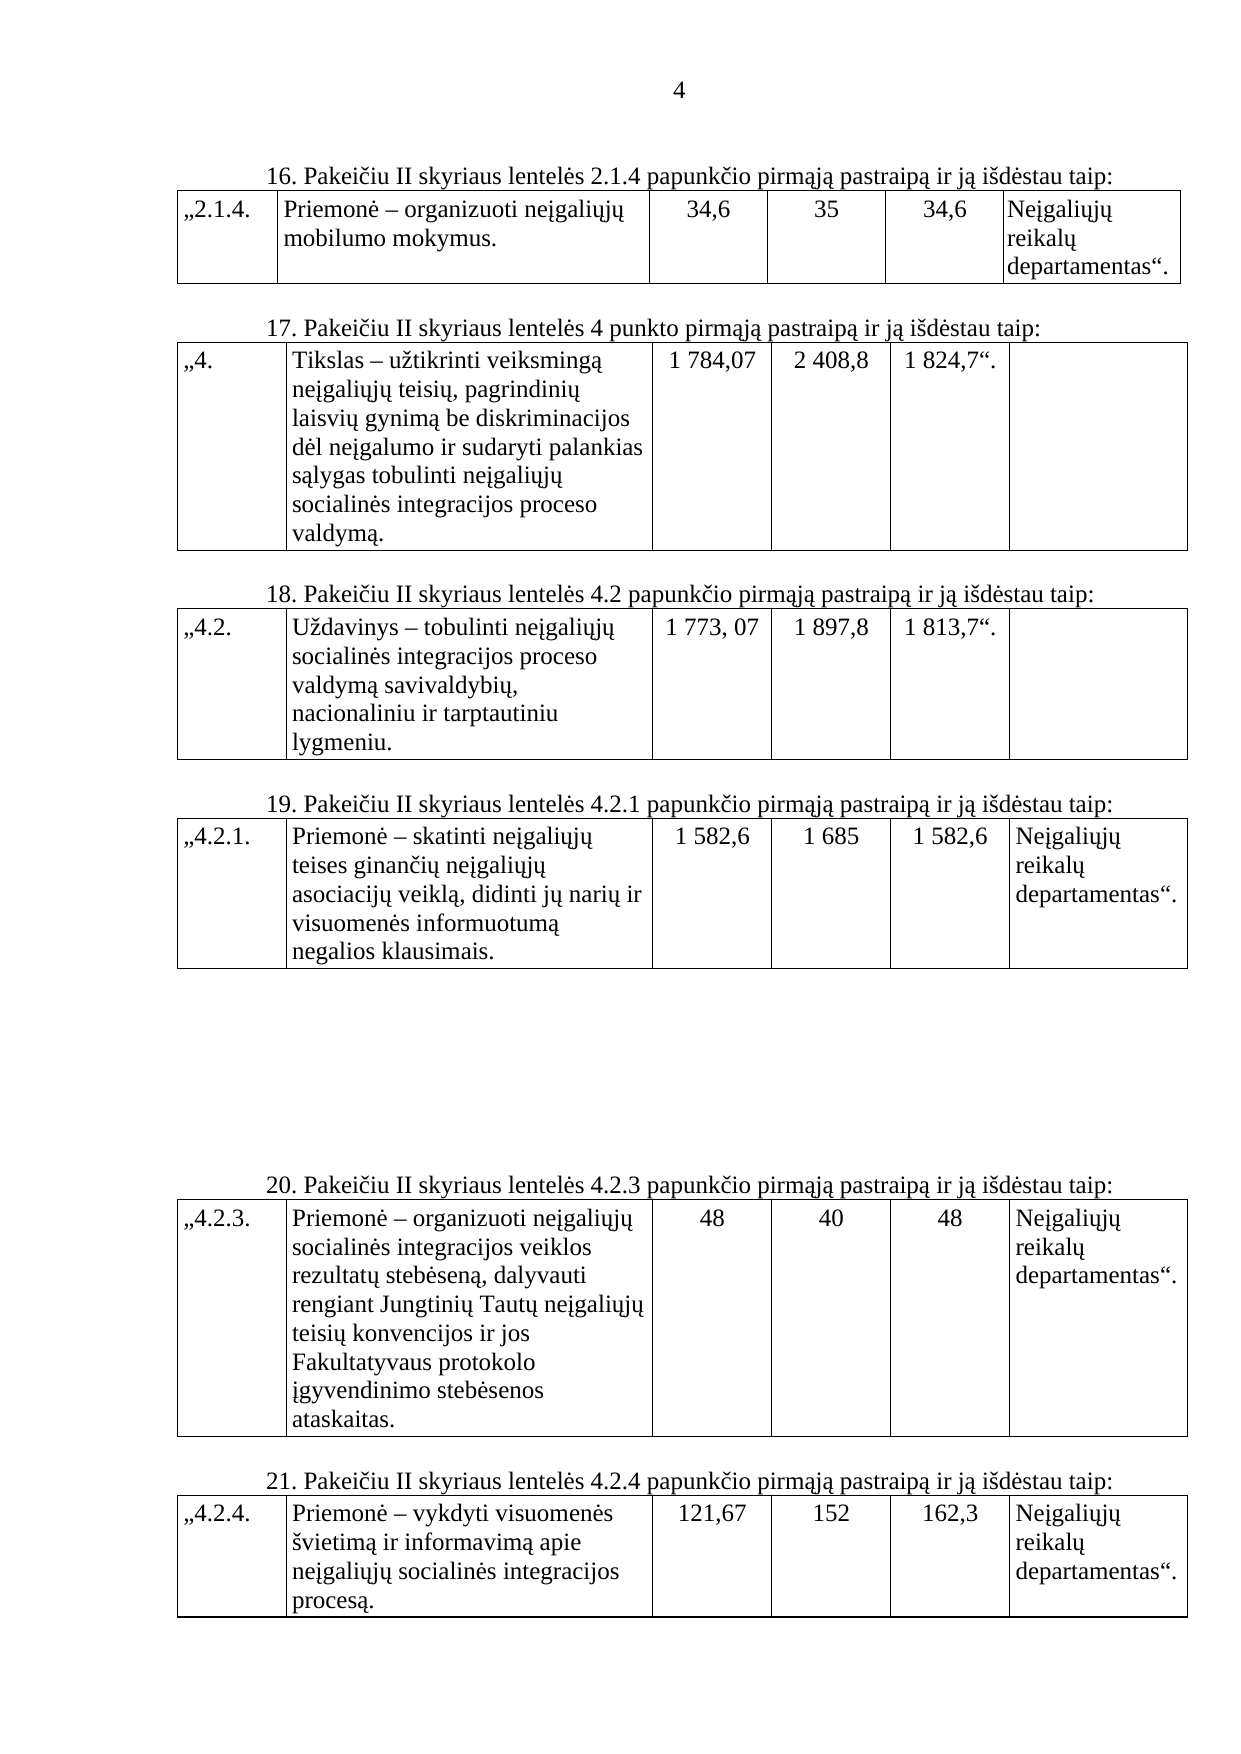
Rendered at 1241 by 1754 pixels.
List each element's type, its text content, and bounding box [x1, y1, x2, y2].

table_header 1 784,07 [653, 343, 771, 550]
table_header Neįgaliųjų reikalų departamentas“. [1010, 1200, 1187, 1436]
table_header 152 [772, 1496, 890, 1616]
table_header Priemonė – organizuoti neįgaliųjų socialinės integracijos veiklos rezultatų stebėseną, dalyvauti rengiant Jungtinių Tautų neįgaliųjų teisių konvencijos ir jos Fakultatyvaus protokolo įgyvendinimo stebėsenos ataskaitas. [287, 1200, 652, 1436]
table_header 1 582,6 [891, 819, 1009, 968]
text 16. Pakeičiu II skyriaus lentelės 2.1.4 papunkčio pirmąją pastraipą ir ją išdėstau taip: [177, 161, 1181, 190]
table_header 35 [768, 191, 885, 283]
table_header Priemonė – organizuoti neįgaliųjų mobilumo mokymus. [278, 191, 649, 283]
table_header „4. [178, 343, 286, 550]
table_header 1 685 [772, 819, 890, 968]
table_header 1 582,6 [653, 819, 771, 968]
table_header „2.1.4. [178, 191, 277, 283]
table_header 1 773, 07 [653, 609, 771, 759]
table_header 1 897,8 [772, 609, 890, 759]
table_header 40 [772, 1200, 890, 1436]
text 21. Pakeičiu II skyriaus lentelės 4.2.4 papunkčio pirmąją pastraipą ir ją išdėstau taip: [177, 1466, 1192, 1494]
table_header [1010, 609, 1187, 759]
table_header Tikslas – užtikrinti veiksmingą neįgaliųjų teisių, pagrindinių laisvių gynimą be diskriminacijos dėl neįgalumo ir sudaryti palankias sąlygas tobulinti neįgaliųjų socialinės integracijos proceso valdymą. [287, 343, 652, 550]
table_header 162,3 [891, 1496, 1009, 1616]
text 17. Pakeičiu II skyriaus lentelės 4 punkto pirmąją pastraipą ir ją išdėstau taip: [177, 313, 1192, 342]
table_header [1010, 343, 1187, 550]
table_header 34,6 [650, 191, 767, 283]
table_header 1 824,7“. [891, 343, 1009, 550]
table_header Uždavinys – tobulinti neįgaliųjų socialinės integracijos proceso valdymą savivaldybių, nacionaliniu ir tarptautiniu lygmeniu. [287, 609, 652, 759]
text 20. Pakeičiu II skyriaus lentelės 4.2.3 papunkčio pirmąją pastraipą ir ją išdėstau taip: [177, 1170, 1192, 1199]
table_header 1 813,7“. [891, 609, 1009, 759]
table_header Priemonė – skatinti neįgaliųjų teises ginančių neįgaliųjų asociacijų veiklą, didinti jų narių ir visuomenės informuotumą negalios klausimais. [287, 819, 652, 968]
table_header 121,67 [653, 1496, 771, 1616]
table_header „4.2.1. [178, 819, 286, 968]
table_header Neįgaliųjų reikalų departamentas“. [1004, 191, 1180, 283]
table_header Priemonė – vykdyti visuomenės švietimą ir informavimą apie neįgaliųjų socialinės integracijos procesą. [287, 1496, 652, 1616]
table_header 48 [891, 1200, 1009, 1436]
table_header „4.2.3. [178, 1200, 286, 1436]
table_header Neįgaliųjų reikalų departamentas“. [1010, 819, 1187, 968]
table_header „4.2. [178, 609, 286, 759]
table_header „4.2.4. [178, 1496, 286, 1616]
table_header 2 408,8 [772, 343, 890, 550]
table_header 34,6 [886, 191, 1003, 283]
text 19. Pakeičiu II skyriaus lentelės 4.2.1 papunkčio pirmąją pastraipą ir ją išdėstau taip: [177, 789, 1192, 817]
text 18. Pakeičiu II skyriaus lentelės 4.2 papunkčio pirmąją pastraipą ir ją išdėstau taip: [177, 579, 1192, 608]
table_header Neįgaliųjų reikalų departamentas“. [1010, 1496, 1187, 1616]
table_header 48 [653, 1200, 771, 1436]
